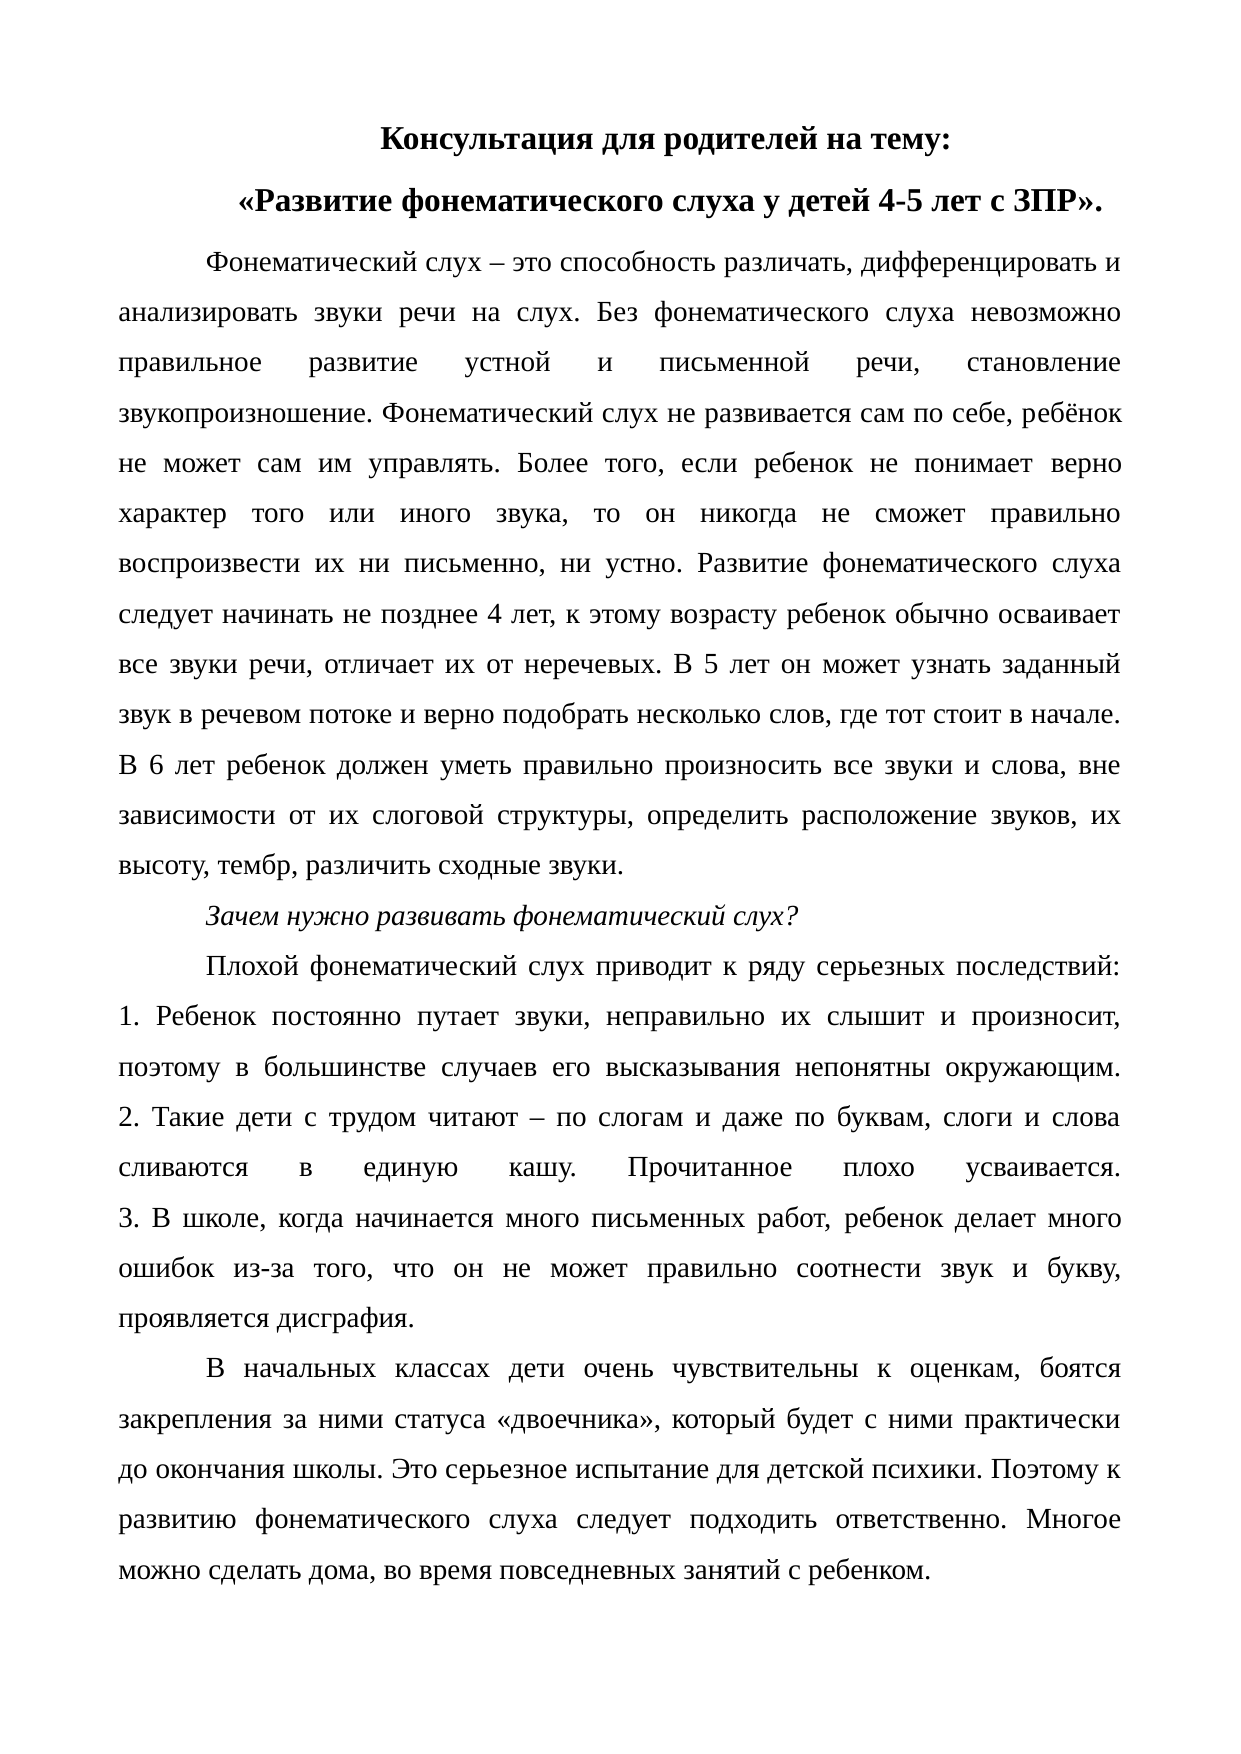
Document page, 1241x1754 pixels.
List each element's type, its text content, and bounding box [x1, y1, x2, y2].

text Фонематический слух – это способность различать, дифференцировать и анализировать звуки речи на слух. Без фонематического слуха невозможно правильное развитие устной и письменной речи, становление звукопроизношение. Фонематический слух не развивается сам по себе, ребёнок не может сам им управлять. Более того, если ребенок не понимает верно характер того или иного звука, то он никогда не сможет правильно воспроизвести их ни письменно, ни устно. Развитие фонематического слуха следует начинать не позднее 4 лет, к этому возрасту ребенок обычно осваивает все звуки речи, отличает их от неречевых. В 5 лет он может узнать заданный звук в речевом потоке и верно подобрать несколько слов, где тот стоит в начале. В 6 лет ребенок должен уметь правильно произносить все звуки и слова, вне зависимости от их слоговой структуры, определить расположение звуков, их высоту, тембр, различить сходные звуки. [118, 244, 1122, 881]
text Плохой фонематический слух приводит к ряду серьезных последствий: 1. Ребенок постоянно путает звуки, неправильно их слышит и произносит, поэтому в большинстве случаев его высказывания непонятны окружающим. 2. Такие дети с трудом читают – по слогам и даже по буквам, слоги и слова сливаются в единую кашу. Прочитанное плохо усваивается. 3. В школе, когда начинается много письменных работ, ребенок делает много ошибок из-за того, что он не может правильно соотнести звук и букву, проявляется дисграфия. [118, 948, 1122, 1334]
text «Развитие фонематического слуха у детей 4-5 лет с ЗПР». [118, 176, 1122, 221]
text Консультация для родителей на тему: [118, 118, 1122, 156]
text Зачем нужно развивать фонематический слух? [118, 898, 1122, 931]
text В начальных классах дети очень чувствительны к оценкам, боятся закрепления за ними статуса «двоечника», который будет с ними практически до окончания школы. Это серьезное испытание для детской психики. Поэтому к развитию фонематического слуха следует подходить ответственно. Многое можно сделать дома, во время повседневных занятий с ребенком. [118, 1351, 1122, 1585]
